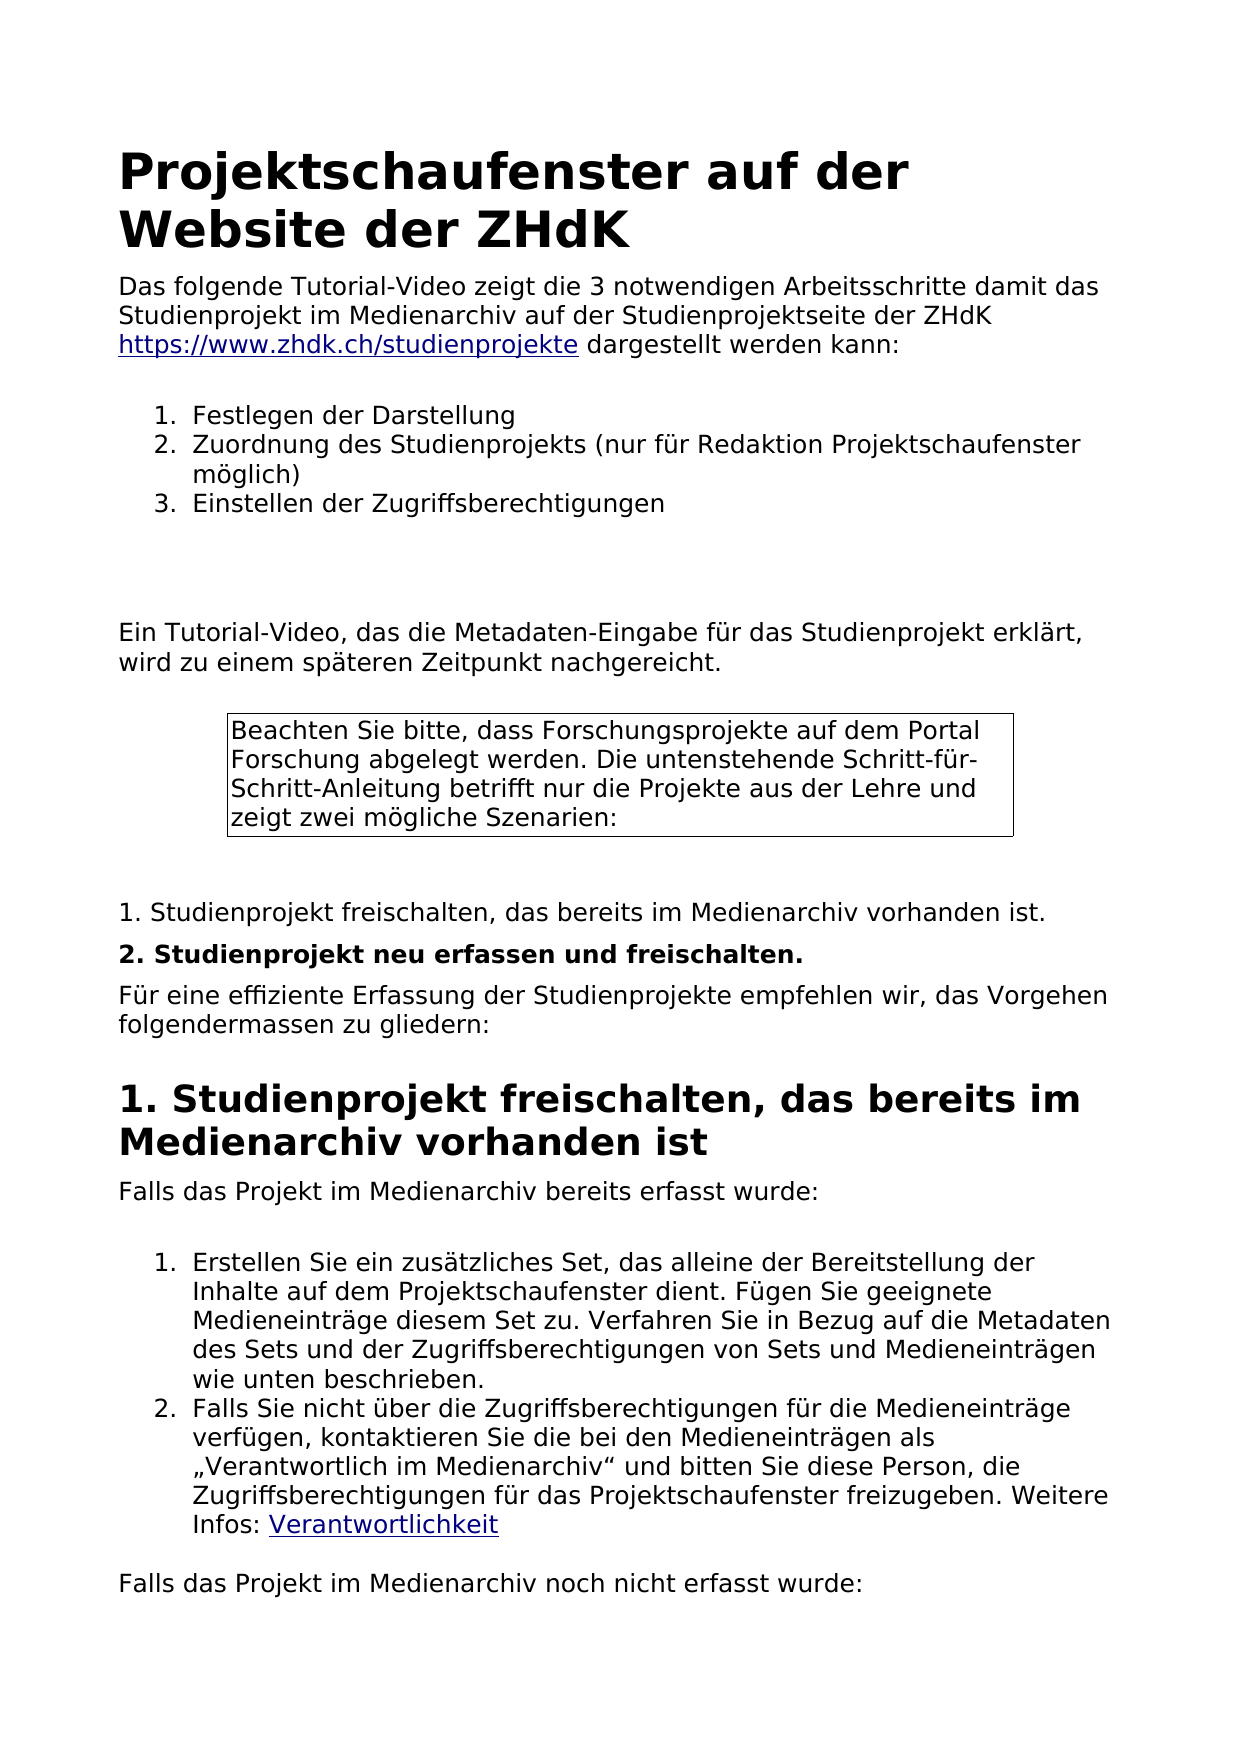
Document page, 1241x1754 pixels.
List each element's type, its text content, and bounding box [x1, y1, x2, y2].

table_header Beachten Sie bitte, dass Forschungsprojekte auf dem Portal Forschung abgelegt werden. Die untenstehende Schritt-für-Schritt-Anleitung betrifft nur die Projekte aus der Lehre und zeigt zwei mögliche Szenarien: [228, 714, 1013, 836]
text 2. Studienprojekt neu erfassen und freischalten. [118, 940, 1122, 969]
text Falls das Projekt im Medienarchiv bereits erfasst wurde: [118, 1177, 1122, 1206]
subtitle Projektschaufenster auf der Website der ZHdK [118, 143, 1122, 259]
text Ein Tutorial-Video, das die Metadaten-Eingabe für das Studienprojekt erklärt, wird zu einem späteren Zeitpunkt nachgereicht. [118, 618, 1122, 677]
list Festlegen der Darstellung [177, 402, 1122, 431]
text 1. Studienprojekt freischalten, das bereits im Medienarchiv vorhanden ist. [118, 898, 1122, 927]
text Das folgende Tutorial-Video zeigt die 3 notwendigen Arbeitsschritte damit das Studienprojekt im Medienarchiv auf der Studienprojektseite der ZHdK https://www.zhdk.ch/studienprojekte dargestellt werden kann: [118, 272, 1122, 359]
text Falls das Projekt im Medienarchiv noch nicht erfasst wurde: [118, 1569, 1122, 1598]
list Einstellen der Zugriffsberechtigungen [177, 489, 1122, 518]
list Falls Sie nicht über die Zugriffsberechtigungen für die Medieneinträge verfügen, kontaktieren Sie die bei den Medieneinträgen als „Verantwortlich im Medienarchiv“ und bitten Sie diese Person, die Zugriffsberechtigungen für das Projektschaufenster freizugeben. Weitere Infos: Verantwortlichkeit [177, 1394, 1122, 1540]
list Erstellen Sie ein zusätzliches Set, das alleine der Bereitstellung der Inhalte auf dem Projektschaufenster dient. Fügen Sie geeignete Medieneinträge diesem Set zu. Verfahren Sie in Bezug auf die Metadaten des Sets und der Zugriffsberechtigungen von Sets und Medieneinträgen wie unten beschrieben. [177, 1248, 1122, 1394]
text Für eine effiziente Erfassung der Studienprojekte empfehlen wir, das Vorgehen folgendermassen zu gliedern: [118, 981, 1122, 1040]
list Zuordnung des Studienprojekts (nur für Redaktion Projektschaufenster möglich) [177, 431, 1122, 489]
subtitle 1. Studienprojekt freischalten, das bereits im Medienarchiv vorhanden ist [118, 1077, 1122, 1164]
